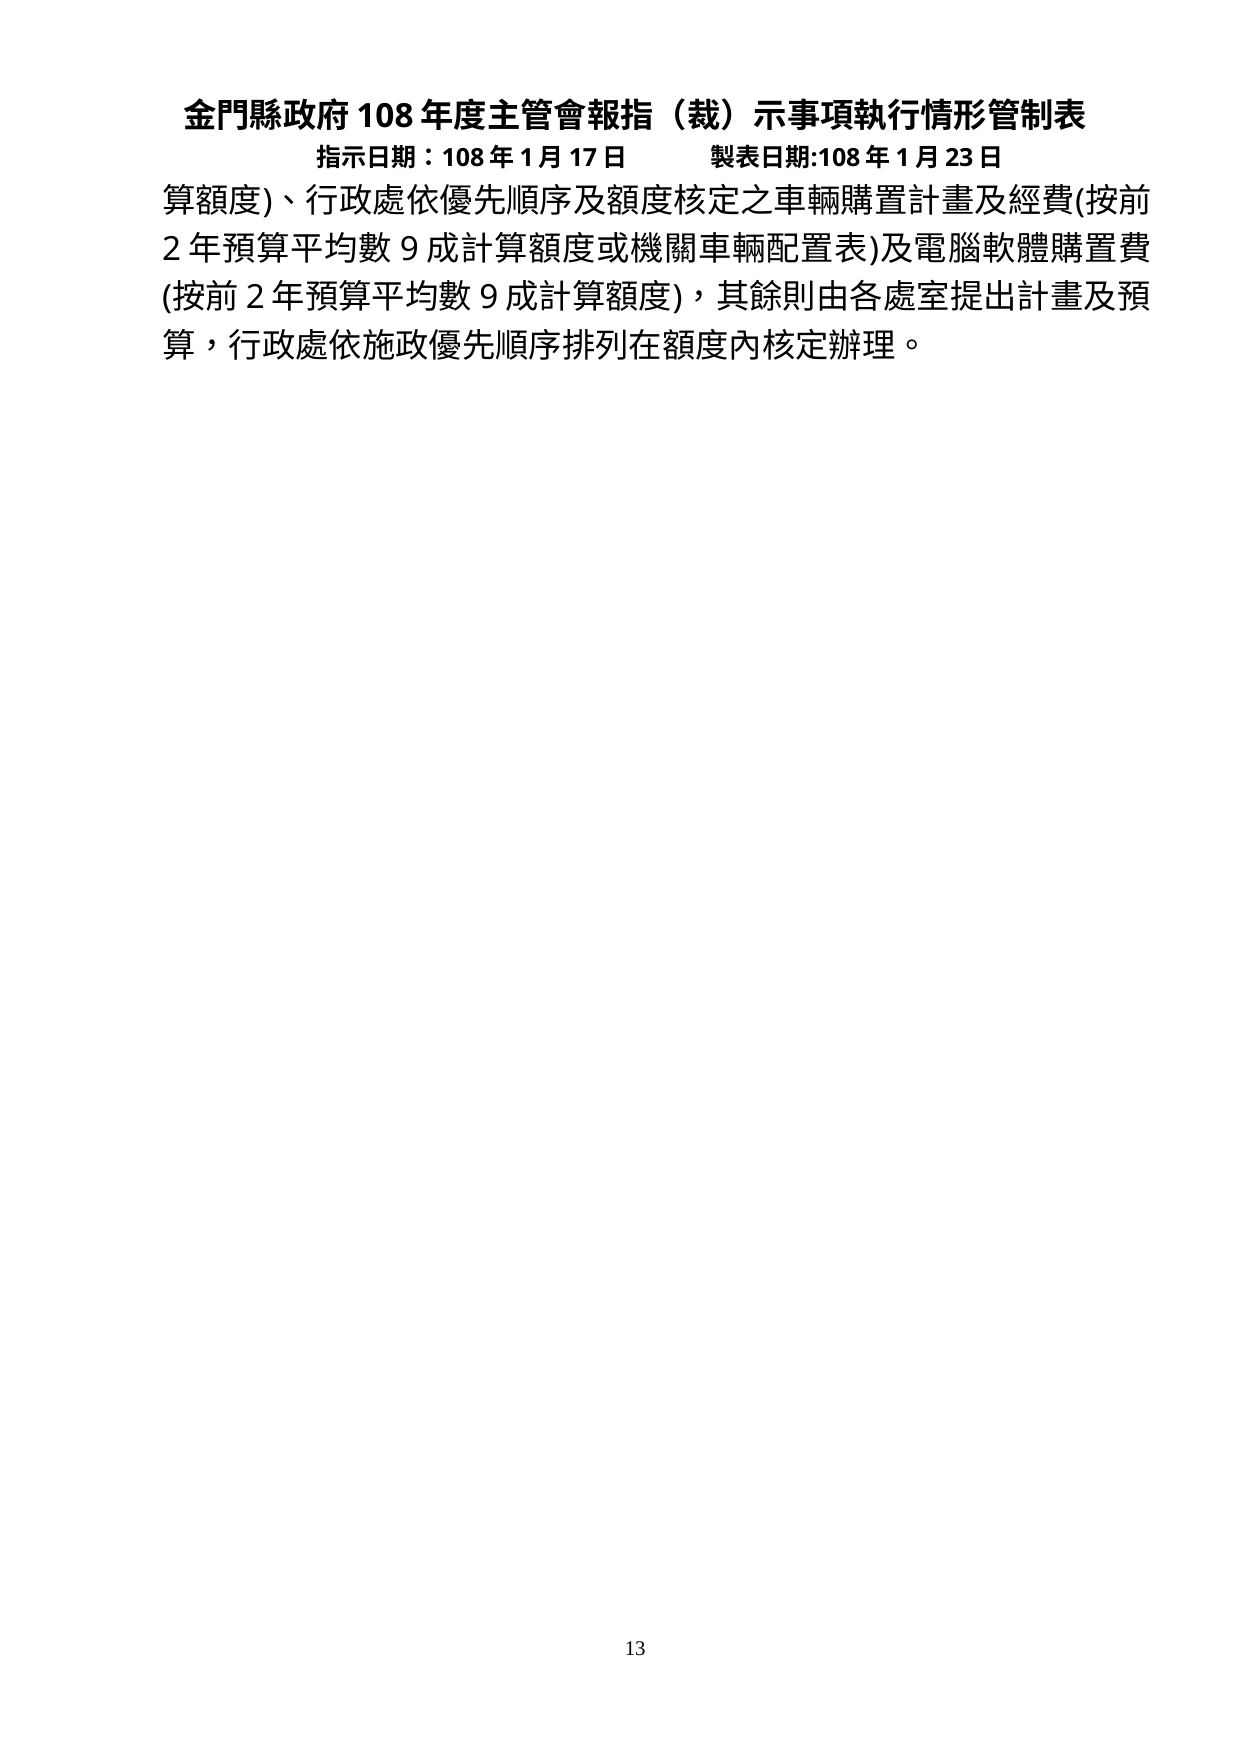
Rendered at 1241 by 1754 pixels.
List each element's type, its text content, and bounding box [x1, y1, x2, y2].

list 算額度)、行政處依優先順序及額度核定之車輛購置計畫及經費(按前2年預算平均數9成計算額度或機關車輛配置表)及電腦軟體購置費(按前2年預算平均數9成計算額度)，其餘則由各處室提出計畫及預算，行政處依施政優先順序排列在額度內核定辦理。 [118, 173, 1152, 367]
